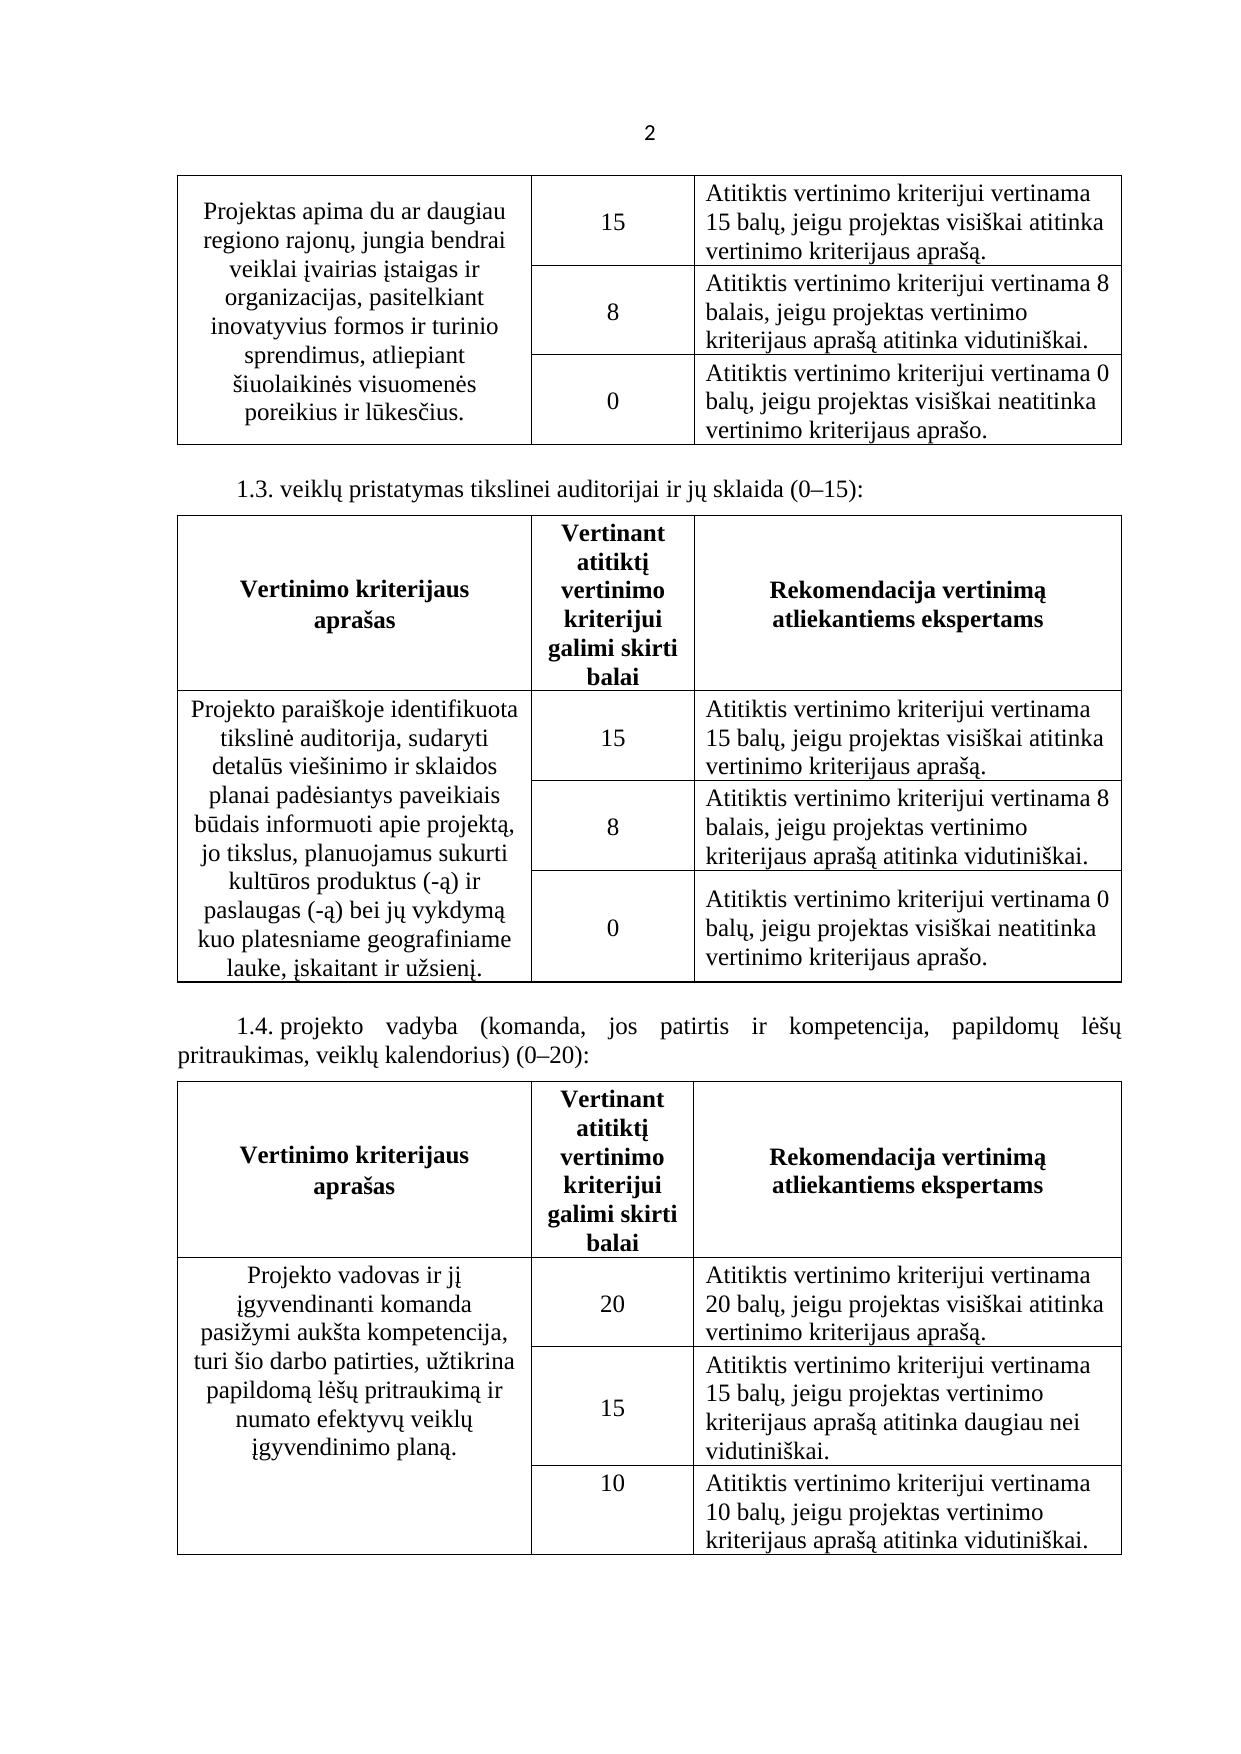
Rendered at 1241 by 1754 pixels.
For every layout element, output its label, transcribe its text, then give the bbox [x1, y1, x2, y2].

table_header Vertinimo kriterijaus aprašas [178, 1082, 531, 1257]
table_cell Atitiktis vertinimo kriterijui vertinama 10 balų, jeigu projektas vertinimo kriterijaus aprašą atitinka vidutiniškai. [694, 1466, 1121, 1554]
table_cell Atitiktis vertinimo kriterijui vertinama 15 balų, jeigu projektas visiškai atitinka vertinimo kriterijaus aprašą. [695, 691, 1121, 780]
text 1.4. projekto vadyba (komanda, jos patirtis ir kompetencija, papildomų lėšų pritraukimas, veiklų kalendorius) (0–20): [177, 1011, 1122, 1069]
table_cell Projekto vadovas ir jį įgyvendinanti komanda pasižymi aukšta kompetencija, turi šio darbo patirties, užtikrina papildomą lėšų pritraukimą ir numato efektyvų veiklų įgyvendinimo planą. [178, 1258, 531, 1554]
table_header Vertinant atitiktį vertinimo kriterijui galimi skirti balai [532, 516, 694, 690]
table_cell Projekto paraiškoje identifikuota tikslinė auditorija, sudaryti detalūs viešinimo ir sklaidos planai padėsiantys paveikiais būdais informuoti apie projektą, jo tikslus, planuojamus sukurti kultūros produktus (-ą) ir paslaugas (-ą) bei jų vykdymą kuo platesniame geografiniame lauke, įskaitant ir užsienį. [178, 691, 531, 981]
table_cell 0 [532, 871, 694, 981]
table_header Vertinant atitiktį vertinimo kriterijui galimi skirti balai [532, 1082, 693, 1257]
table_cell 20 [532, 1258, 693, 1346]
table_cell 15 [532, 1347, 693, 1465]
table_cell 8 [532, 266, 694, 354]
table_cell Atitiktis vertinimo kriterijui vertinama 8 balais, jeigu projektas vertinimo kriterijaus aprašą atitinka vidutiniškai. [695, 781, 1121, 870]
table_cell Atitiktis vertinimo kriterijui vertinama 15 balų, jeigu projektas visiškai atitinka vertinimo kriterijaus aprašą. [695, 176, 1121, 264]
text 1.3. veiklų pristatymas tikslinei auditorijai ir jų sklaida (0–15): [177, 474, 1122, 502]
table_cell Projektas apima du ar daugiau regiono rajonų, jungia bendrai veiklai įvairias įstaigas ir organizacijas, pasitelkiant inovatyvius formos ir turinio sprendimus, atliepiant šiuolaikinės visuomenės poreikius ir lūkesčius. [178, 176, 531, 444]
table_header Vertinimo kriterijaus aprašas [178, 516, 531, 690]
table_cell 10 [532, 1466, 693, 1554]
table_cell Atitiktis vertinimo kriterijui vertinama 8 balais, jeigu projektas vertinimo kriterijaus aprašą atitinka vidutiniškai. [695, 266, 1121, 354]
table_cell Atitiktis vertinimo kriterijui vertinama 15 balų, jeigu projektas vertinimo kriterijaus aprašą atitinka daugiau nei vidutiniškai. [694, 1347, 1121, 1465]
table_cell 0 [532, 355, 694, 444]
table_cell 8 [532, 781, 694, 870]
table_cell Atitiktis vertinimo kriterijui vertinama 0 balų, jeigu projektas visiškai neatitinka vertinimo kriterijaus aprašo. [695, 355, 1121, 444]
table_cell 15 [532, 176, 694, 264]
table_cell 15 [532, 691, 694, 780]
table_header Rekomendacija vertinimą atliekantiems ekspertams [695, 516, 1121, 690]
table_cell Atitiktis vertinimo kriterijui vertinama 0 balų, jeigu projektas visiškai neatitinka vertinimo kriterijaus aprašo. [695, 871, 1121, 981]
table_header Rekomendacija vertinimą atliekantiems ekspertams [694, 1082, 1121, 1257]
table_cell Atitiktis vertinimo kriterijui vertinama 20 balų, jeigu projektas visiškai atitinka vertinimo kriterijaus aprašą. [694, 1258, 1121, 1346]
